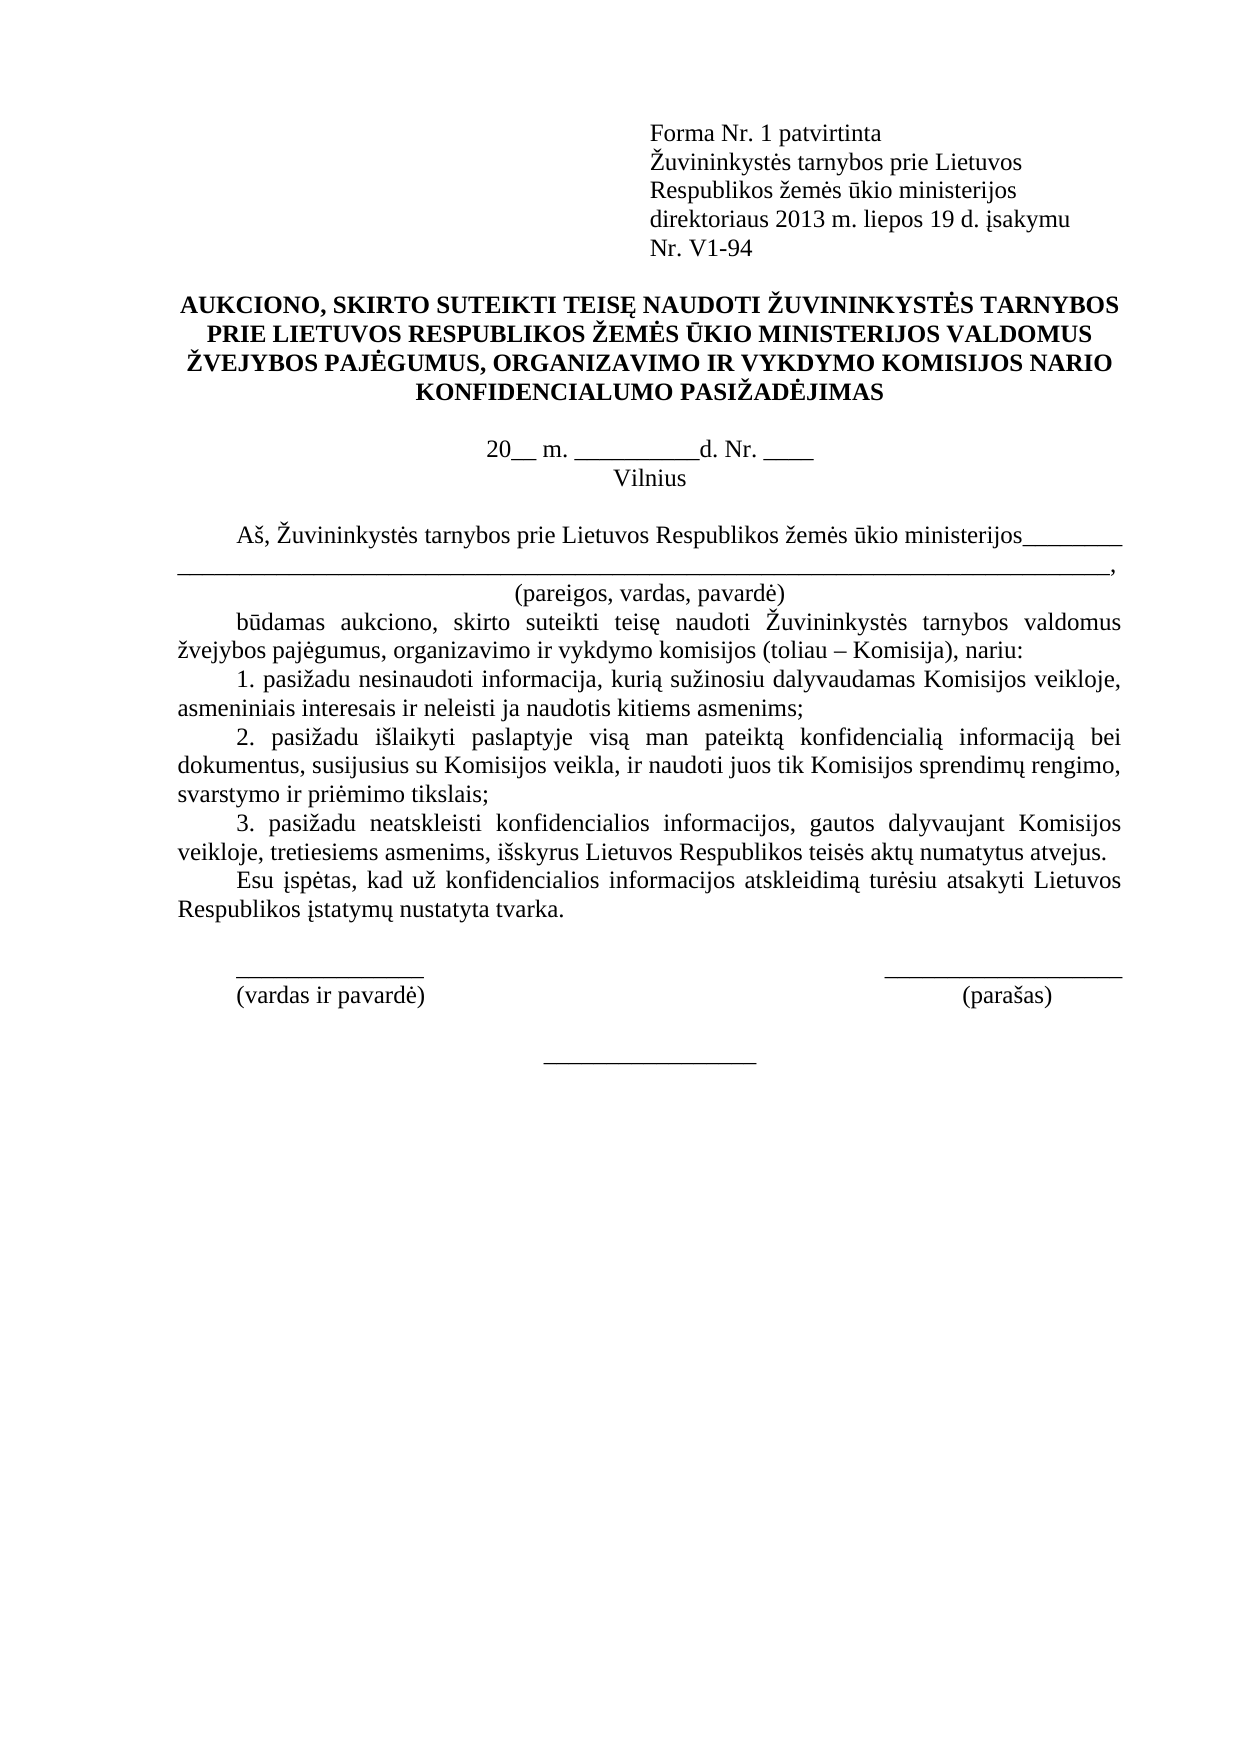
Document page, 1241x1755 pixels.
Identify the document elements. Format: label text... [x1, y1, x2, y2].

text Vilnius [177, 463, 1122, 492]
text Aš, Žuvininkystės tarnybos prie Lietuvos Respublikos žemės ūkio ministerijos [177, 521, 1122, 549]
text Esu įspėtas, kad už konfidencialios informacijos atskleidimą turėsiu atsakyti Lietuvos Respublikos įstatymų nustatyta tvarka. [177, 866, 1122, 923]
text (vardas ir pavardė) (parašas) [177, 981, 1122, 1009]
text būdamas aukciono, skirto suteikti teisę naudoti Žuvininkystės tarnybos valdomus žvejybos pajėgumus, organizavimo ir vykdymo komisijos (toliau – Komisija), nariu: [177, 607, 1122, 664]
text 20__ m. __________d. Nr. ____ [177, 434, 1122, 463]
text _________________ [177, 1038, 1122, 1067]
text _ , [177, 549, 1122, 578]
text Forma Nr. 1 patvirtinta [649, 118, 1122, 147]
text 1. pasižadu nesinaudoti informacija, kurią sužinosiu dalyvaudamas Komisijos veikloje, asmeniniais interesais ir neleisti ja naudotis kitiems asmenims; [177, 664, 1122, 722]
text AUKCIONO, SKIRTO SUTEIKTI TEISĘ NAUDOTI ŽUVININKYSTĖS TARNYBOS PRIE LIETUVOS RESPUBLIKOS ŽEMĖS ŪKIO MINISTERIJOS VALDOMUS ŽVEJYBOS PAJĖGUMUS, ORGANIZAVIMO IR VYKDYMO KOMISIJOS NARIO KONFIDENCIALUMO PASIŽADĖJIMAS [177, 291, 1122, 406]
text 2. pasižadu išlaikyti paslaptyje visą man pateiktą konfidencialią informaciją bei dokumentus, susijusius su Komisijos veikla, ir naudoti juos tik Komisijos sprendimų rengimo, svarstymo ir priėmimo tikslais; [177, 722, 1122, 808]
text _______________ ___________________ [177, 952, 1122, 981]
text Žuvininkystės tarnybos prie Lietuvos Respublikos žemės ūkio ministerijos direktoriaus 2013 m. liepos 19 d. įsakymu Nr. V1-94 [649, 147, 1122, 262]
text 3. pasižadu neatskleisti konfidencialios informacijos, gautos dalyvaujant Komisijos veikloje, tretiesiems asmenims, išskyrus Lietuvos Respublikos teisės aktų numatytus atvejus. [177, 808, 1122, 866]
text (pareigos, vardas, pavardė) [177, 578, 1122, 607]
